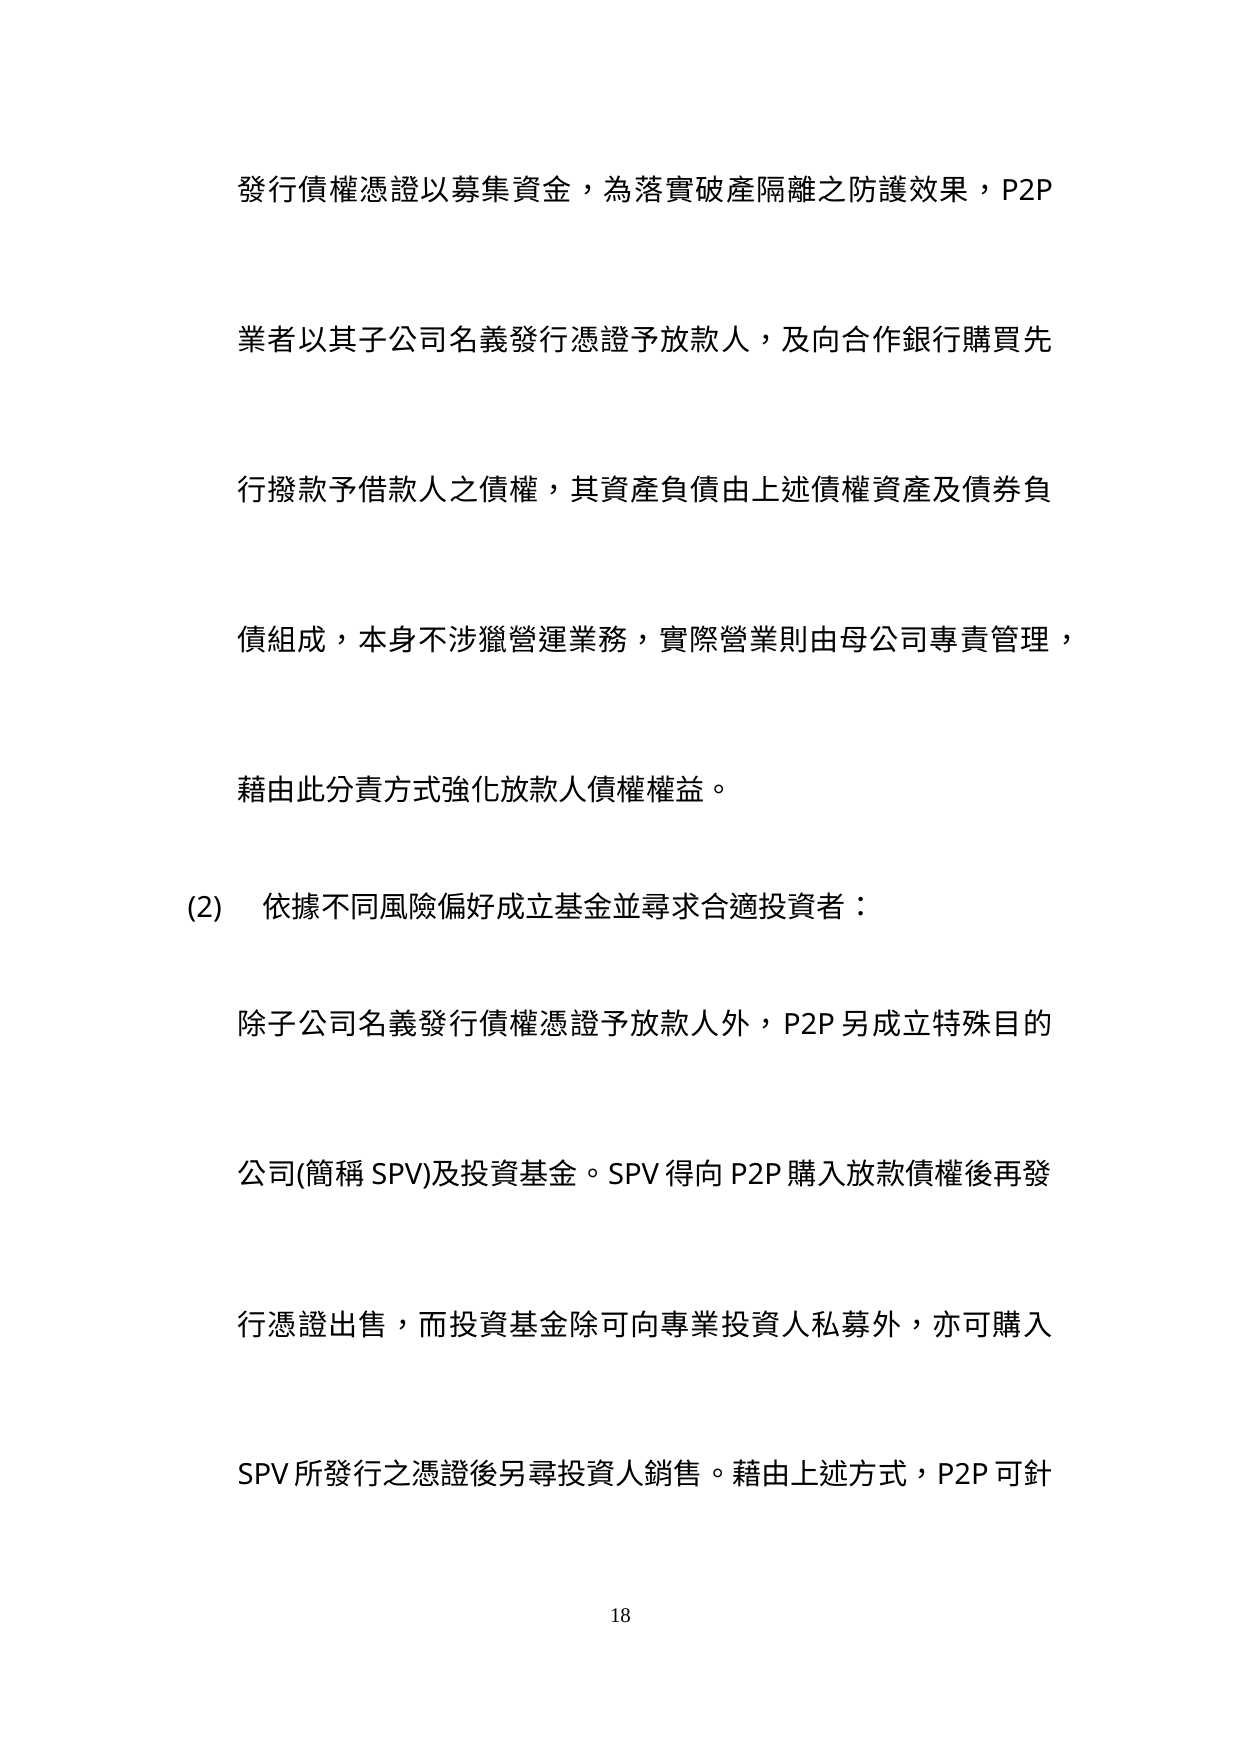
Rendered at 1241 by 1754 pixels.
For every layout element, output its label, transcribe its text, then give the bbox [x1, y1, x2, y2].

text 新經營模式下的P2P業者不僅為搓合借放款交易平台，更藉由發行債權憑證以募集資金，為落實破產隔離之防護效果，P2P業者以其子公司名義發行憑證予放款人，及向合作銀行購買先行撥款予借款人之債權，其資產負債由上述債權資產及債券負債組成，本身不涉獵營運業務，實際營業則由母公司專責管理，藉由此分責方式強化放款人債權權益。 [237, 150, 1053, 825]
text 除子公司名義發行債權憑證予放款人外，P2P另成立特殊目的公司(簡稱 SPV)及投資基金。SPV得向P2P購入放款債權後再發行憑證出售，而投資基金除可向專業投資人私募外，亦可購入SPV所發行之憑證後另尋投資人銷售。藉由上述方式，P2P可針 [237, 985, 1053, 1510]
list 依據不同風險偏好成立基金並尋求合適投資者： [187, 867, 1053, 942]
